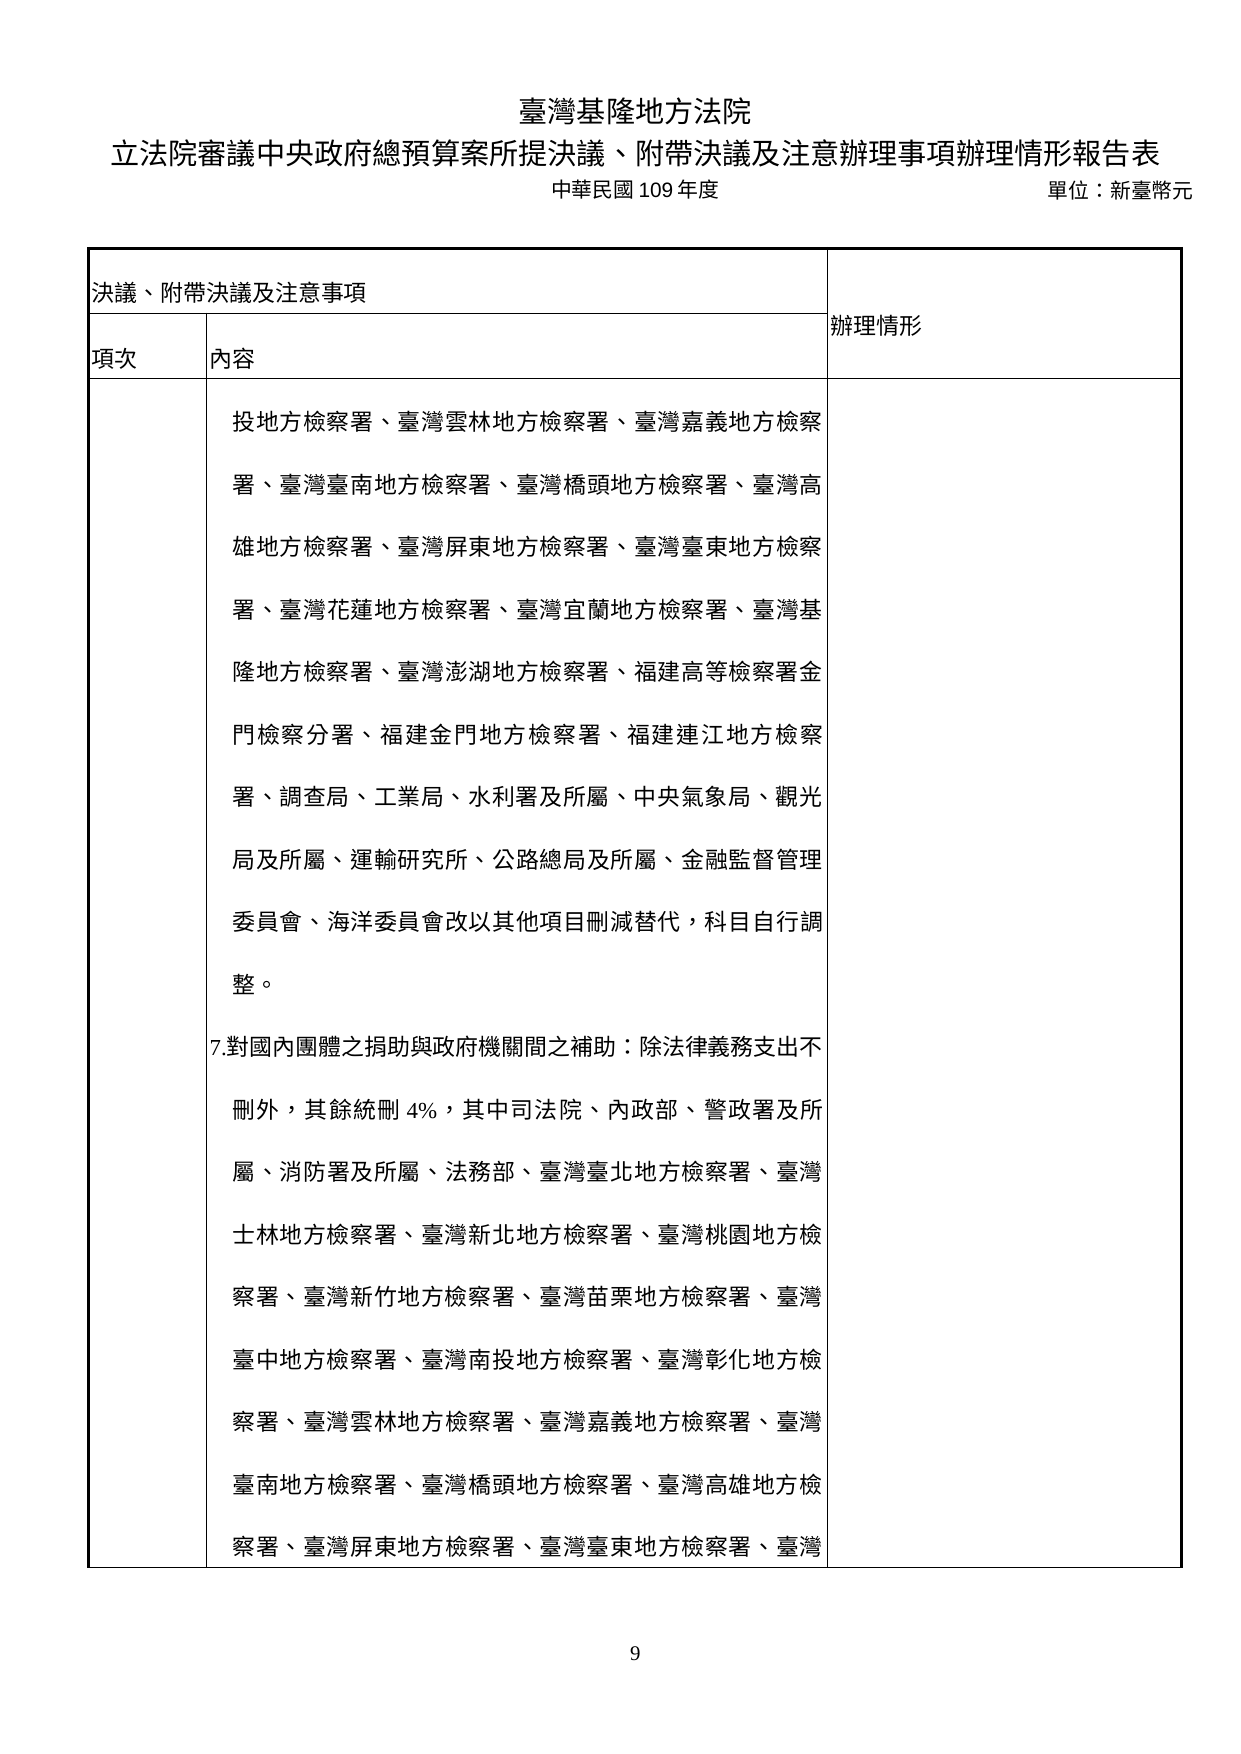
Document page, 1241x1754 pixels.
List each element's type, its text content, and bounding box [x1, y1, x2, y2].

table_cell 項次 [90, 314, 206, 378]
table_cell 投地方檢察署、臺灣雲林地方檢察署、臺灣嘉義地方檢察署、臺灣臺南地方檢察署、臺灣橋頭地方檢察署、臺灣高雄地方檢察署、臺灣屏東地方檢察署、臺灣臺東地方檢察署、臺灣花蓮地方檢察署、臺灣宜蘭地方檢察署、臺灣基隆地方檢察署、臺灣澎湖地方檢察署、福建高等檢察署金門檢察分署、福建金門地方檢察署、福建連江地方檢察署、調查局、工業局、水利署及所屬、中央氣象局、觀光局及所屬、運輸研究所、公路總局及所屬、金融監督管理委員會、海洋委員會改以其他項目刪減替代，科目自行調整。 7.對國內團體之捐助與政府機關間之補助：除法律義務支出不刪外，其餘統刪4%，其中司法院、內政部、警政署及所屬、消防署及所屬、法務部、臺灣臺北地方檢察署、臺灣士林地方檢察署、臺灣新北地方檢察署、臺灣桃園地方檢察署、臺灣新竹地方檢察署、臺灣苗栗地方檢察署、臺灣臺中地方檢察署、臺灣南投地方檢察署、臺灣彰化地方檢察署、臺灣雲林地方檢察署、臺灣嘉義地方檢察署、臺灣臺南地方檢察署、臺灣橋頭地方檢察署、臺灣高雄地方檢察署、臺灣屏東地方檢察署、臺灣臺東地方檢察署、臺灣 [207, 379, 827, 1567]
table_cell [90, 379, 206, 1567]
table_header 決議、附帶決議及注意事項 [90, 250, 827, 312]
table_header 辦理情形 [828, 250, 1180, 378]
table_cell 內容 [207, 314, 827, 378]
table_cell [828, 379, 1180, 1567]
